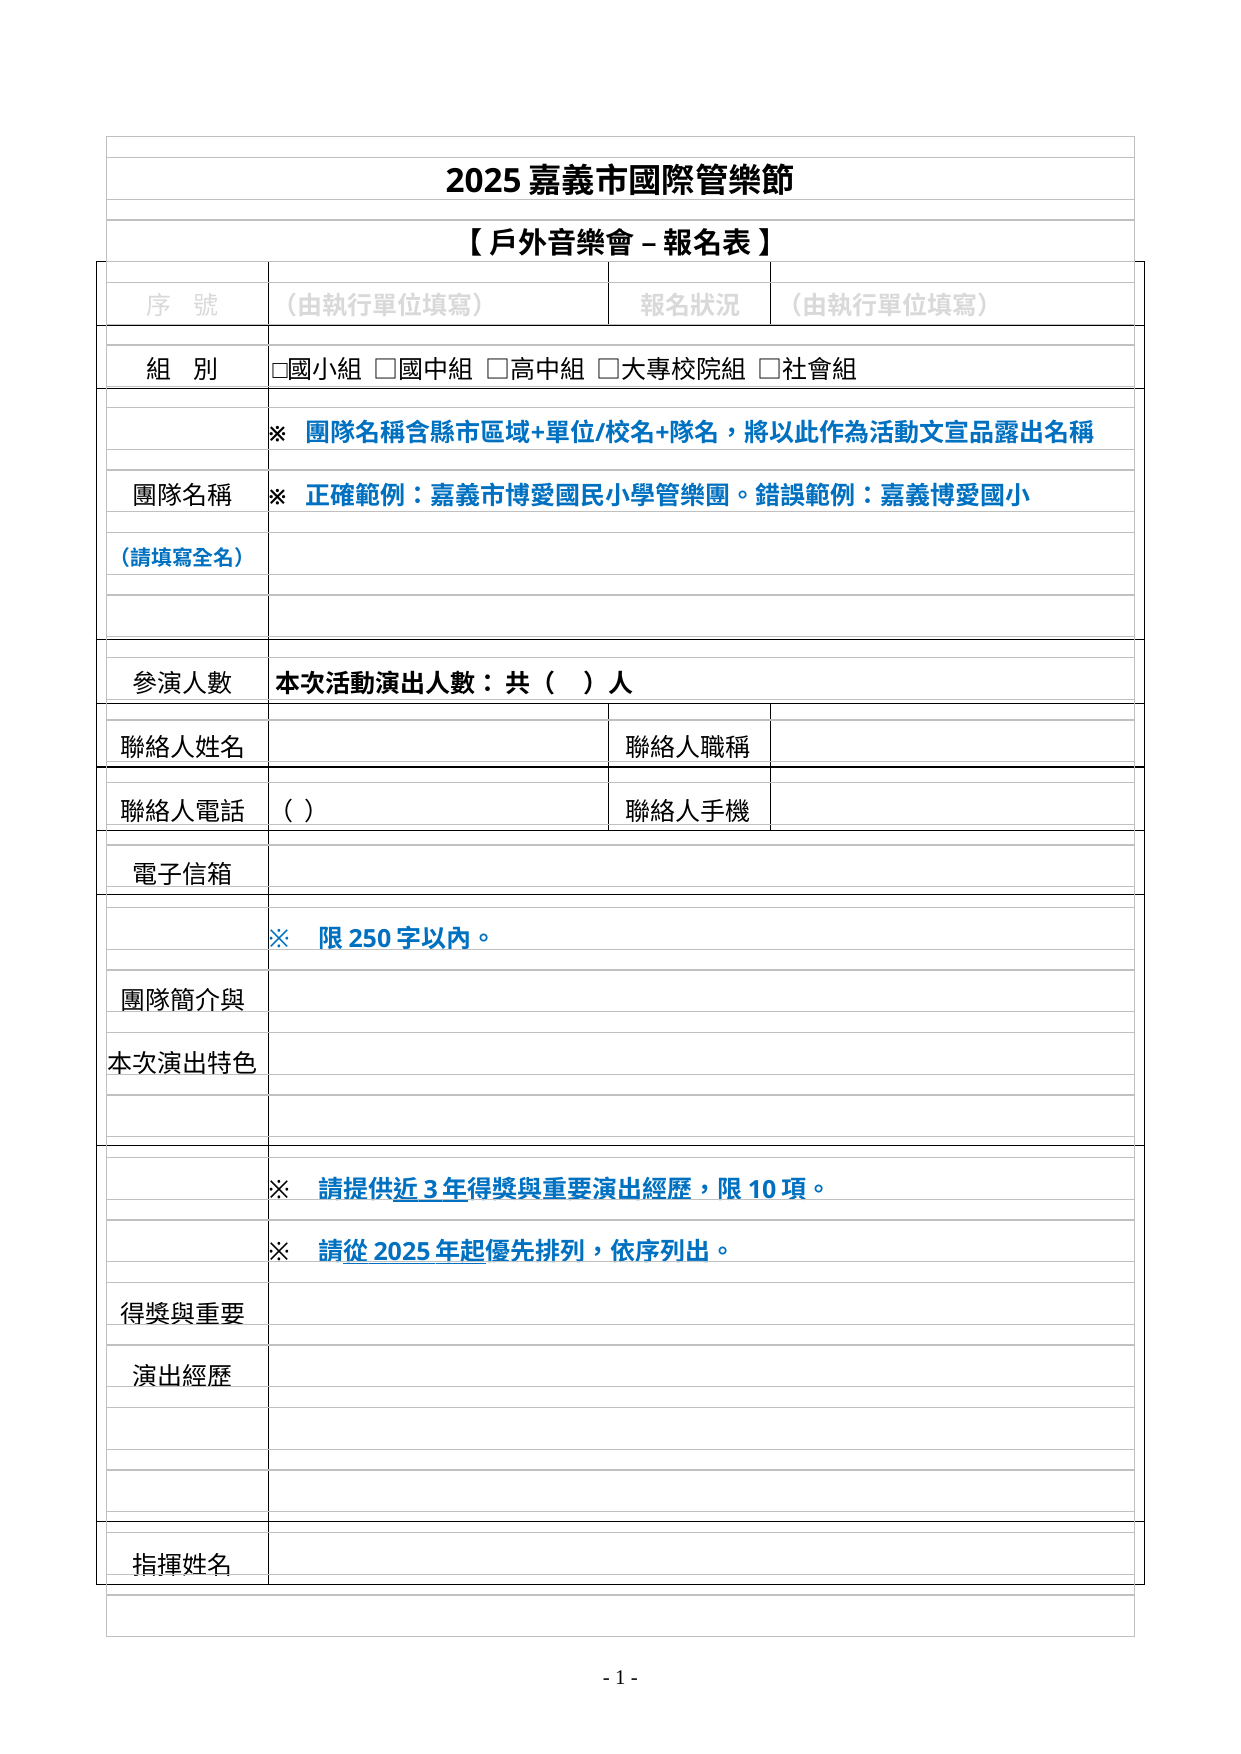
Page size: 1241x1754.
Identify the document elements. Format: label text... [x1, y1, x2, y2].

table_cell [269, 721, 608, 761]
table_cell [1135, 704, 1144, 766]
table_header （由執行單位填寫） [771, 283, 1134, 324]
table_cell [269, 1533, 1134, 1574]
text [107, 200, 1134, 219]
table_cell [107, 825, 268, 830]
table_cell （ ） [269, 783, 608, 824]
table_cell 請提供近3年得獎與重要演出經歷，限10項。 請從2025年起優先排列，依序列出。 [269, 1408, 1134, 1449]
table_cell [107, 895, 268, 907]
table_cell [269, 971, 1134, 1011]
table_cell [771, 721, 1134, 761]
table_cell [269, 762, 608, 766]
table_cell 團隊名稱含縣市區域+單位/校名+隊名，將以此作為活動文宣品露出名稱 正確範例：嘉義市博愛國民小學管樂團。錯誤範例：嘉義博愛國小 [269, 512, 1134, 532]
table_cell [107, 1137, 268, 1144]
table_cell [269, 831, 1134, 844]
table_cell 本次演出特色 [107, 1033, 268, 1074]
table_cell [269, 768, 608, 782]
table_cell [771, 704, 1134, 719]
table_cell [269, 1033, 1134, 1074]
table_cell 請提供近3年得獎與重要演出經歷，限10項。 請從2025年起優先排列，依序列出。 [269, 1325, 1134, 1344]
table_cell [107, 1575, 268, 1584]
table_cell 得獎與重要 [107, 1283, 268, 1324]
table_cell 團隊名稱含縣市區域+單位/校名+隊名，將以此作為活動文宣品露出名稱 正確範例：嘉義市博愛國民小學管樂團。錯誤範例：嘉義博愛國小 [269, 471, 1134, 511]
table_cell [107, 1012, 268, 1032]
table_cell [97, 831, 106, 893]
table_cell [107, 1200, 268, 1219]
text 2025嘉義市國際管樂節 [107, 158, 1134, 199]
table_header [1135, 262, 1144, 325]
table_cell 團隊名稱含縣市區域+單位/校名+隊名，將以此作為活動文宣品露出名稱 正確範例：嘉義市博愛國民小學管樂團。錯誤範例：嘉義博愛國小 [269, 596, 1134, 636]
table_cell [107, 1471, 268, 1511]
table_cell [269, 704, 608, 719]
table_cell 限250字以內。 [269, 908, 1134, 949]
text 【 戶外音樂會 – 報名表 】 [107, 221, 1134, 261]
table_header [771, 262, 1134, 282]
table_cell 請提供近3年得獎與重要演出經歷，限10項。 請從2025年起優先排列，依序列出。 [269, 1221, 1134, 1261]
table_cell [107, 450, 268, 469]
table_cell 請提供近3年得獎與重要演出經歷，限10項。 請從2025年起優先排列，依序列出。 [269, 1283, 1134, 1324]
table_cell [107, 1512, 268, 1521]
table_cell 請提供近3年得獎與重要演出經歷，限10項。 請從2025年起優先排列，依序列出。 [269, 1450, 1134, 1469]
table_cell [97, 1522, 106, 1584]
table_cell 參演人數 [107, 658, 268, 699]
table_cell 演出經歷 [107, 1346, 268, 1386]
table_cell [269, 326, 1134, 344]
table_cell [107, 768, 268, 782]
table_cell [107, 326, 268, 344]
table_header [97, 262, 106, 325]
table_cell 請提供近3年得獎與重要演出經歷，限10項。 請從2025年起優先排列，依序列出。 [269, 1512, 1134, 1521]
table_header [609, 262, 770, 282]
table_cell 聯絡人姓名 [107, 721, 268, 761]
table_cell [107, 1408, 268, 1449]
table_cell [107, 512, 268, 532]
table_cell [107, 1262, 268, 1282]
table_cell [107, 887, 268, 893]
table_cell [107, 640, 268, 657]
table_cell [107, 1450, 268, 1469]
table_cell [269, 640, 1134, 657]
table_cell 團隊名稱含縣市區域+單位/校名+隊名，將以此作為活動文宣品露出名稱 正確範例：嘉義市博愛國民小學管樂團。錯誤範例：嘉義博愛國小 [1135, 389, 1144, 639]
table_cell 本次活動演出人數： 共（ ）人 [269, 658, 1134, 699]
table_cell （請填寫全名） [107, 533, 268, 574]
table_cell 請提供近3年得獎與重要演出經歷，限10項。 請從2025年起優先排列，依序列出。 [269, 1262, 1134, 1282]
table_cell 指揮姓名 [107, 1533, 268, 1574]
table_cell 聯絡人電話 [107, 783, 268, 824]
table_cell 團隊名稱 [107, 471, 268, 511]
table_cell [269, 1075, 1134, 1094]
table_cell [107, 1158, 268, 1199]
table_cell [1135, 1522, 1144, 1584]
table_cell [97, 1146, 106, 1521]
table_cell [107, 389, 268, 407]
table_cell [107, 831, 268, 844]
table_cell 組 別 [107, 346, 268, 386]
table_cell [1135, 326, 1144, 388]
table_cell [107, 950, 268, 969]
table_cell [609, 768, 770, 782]
table_cell 請提供近3年得獎與重要演出經歷，限10項。 請從2025年起優先排列，依序列出。 [269, 1387, 1134, 1407]
table_cell [97, 389, 106, 639]
table_cell [269, 895, 1134, 907]
table_header 報名狀況 [609, 283, 770, 324]
table_cell [269, 950, 1134, 969]
table_cell [771, 825, 1134, 830]
table_cell 請提供近3年得獎與重要演出經歷，限10項。 請從2025年起優先排列，依序列出。 [269, 1471, 1134, 1511]
table_cell [107, 1096, 268, 1136]
table_cell 請提供近3年得獎與重要演出經歷，限10項。 請從2025年起優先排列，依序列出。 [1135, 1146, 1144, 1521]
table_cell [269, 1137, 1134, 1144]
table_cell [107, 704, 268, 719]
table_cell [269, 825, 608, 830]
table_cell 請提供近3年得獎與重要演出經歷，限10項。 請從2025年起優先排列，依序列出。 [269, 1346, 1134, 1386]
table_cell [107, 596, 268, 636]
table_cell 團隊名稱含縣市區域+單位/校名+隊名，將以此作為活動文宣品露出名稱 正確範例：嘉義市博愛國民小學管樂團。錯誤範例：嘉義博愛國小 [269, 533, 1134, 574]
table_cell [107, 1221, 268, 1261]
table_cell [107, 762, 268, 766]
table_cell [107, 1522, 268, 1532]
table_cell 請提供近3年得獎與重要演出經歷，限10項。 請從2025年起優先排列，依序列出。 [269, 1146, 1134, 1157]
table_header 序 號 [107, 283, 268, 324]
table_cell 團隊名稱含縣市區域+單位/校名+隊名，將以此作為活動文宣品露出名稱 正確範例：嘉義市博愛國民小學管樂團。錯誤範例：嘉義博愛國小 [269, 450, 1134, 469]
table_cell [269, 1096, 1134, 1136]
table_cell [97, 895, 106, 1144]
table_cell [97, 640, 106, 703]
table_cell 團隊名稱含縣市區域+單位/校名+隊名，將以此作為活動文宣品露出名稱 正確範例：嘉義市博愛國民小學管樂團。錯誤範例：嘉義博愛國小 [269, 408, 1134, 449]
table_cell [107, 1325, 268, 1344]
table_cell 請提供近3年得獎與重要演出經歷，限10項。 請從2025年起優先排列，依序列出。 [269, 1158, 1134, 1199]
table_cell [609, 825, 770, 830]
table_cell [97, 704, 106, 766]
table_cell [107, 1387, 268, 1407]
table_cell [771, 762, 1134, 766]
table_header （由執行單位填寫） [269, 283, 608, 324]
table_cell □國小組 □國中組 □高中組 □大專校院組 □社會組 [269, 346, 1134, 386]
table_cell [107, 575, 268, 594]
table_cell 聯絡人職稱 [609, 721, 770, 761]
table_cell [269, 846, 1134, 886]
table_cell 請提供近3年得獎與重要演出經歷，限10項。 請從2025年起優先排列，依序列出。 [269, 1200, 1134, 1219]
table_cell [269, 887, 1134, 893]
table_cell [97, 768, 106, 830]
text [107, 137, 1134, 157]
table_cell 電子信箱 [107, 846, 268, 886]
table_cell [1135, 640, 1144, 703]
table_cell [107, 1146, 268, 1157]
table_header [107, 262, 268, 282]
table_cell [269, 1012, 1134, 1032]
table_cell 團隊名稱含縣市區域+單位/校名+隊名，將以此作為活動文宣品露出名稱 正確範例：嘉義市博愛國民小學管樂團。錯誤範例：嘉義博愛國小 [269, 389, 1134, 407]
table_cell [771, 783, 1134, 824]
table_cell [609, 704, 770, 719]
table_cell [1135, 895, 1144, 1144]
table_cell [269, 1575, 1134, 1584]
table_cell 聯絡人手機 [609, 783, 770, 824]
table_cell [1135, 768, 1144, 830]
table_header [269, 262, 608, 282]
table_cell [1135, 831, 1144, 893]
table_cell 團隊簡介與 [107, 971, 268, 1011]
table_cell 團隊名稱含縣市區域+單位/校名+隊名，將以此作為活動文宣品露出名稱 正確範例：嘉義市博愛國民小學管樂團。錯誤範例：嘉義博愛國小 [269, 575, 1134, 594]
table_cell [97, 326, 106, 388]
table_cell [609, 762, 770, 766]
table_cell [269, 1522, 1134, 1532]
table_cell [771, 768, 1134, 782]
table_cell [107, 908, 268, 949]
table_cell [107, 408, 268, 449]
table_cell [107, 1075, 268, 1094]
